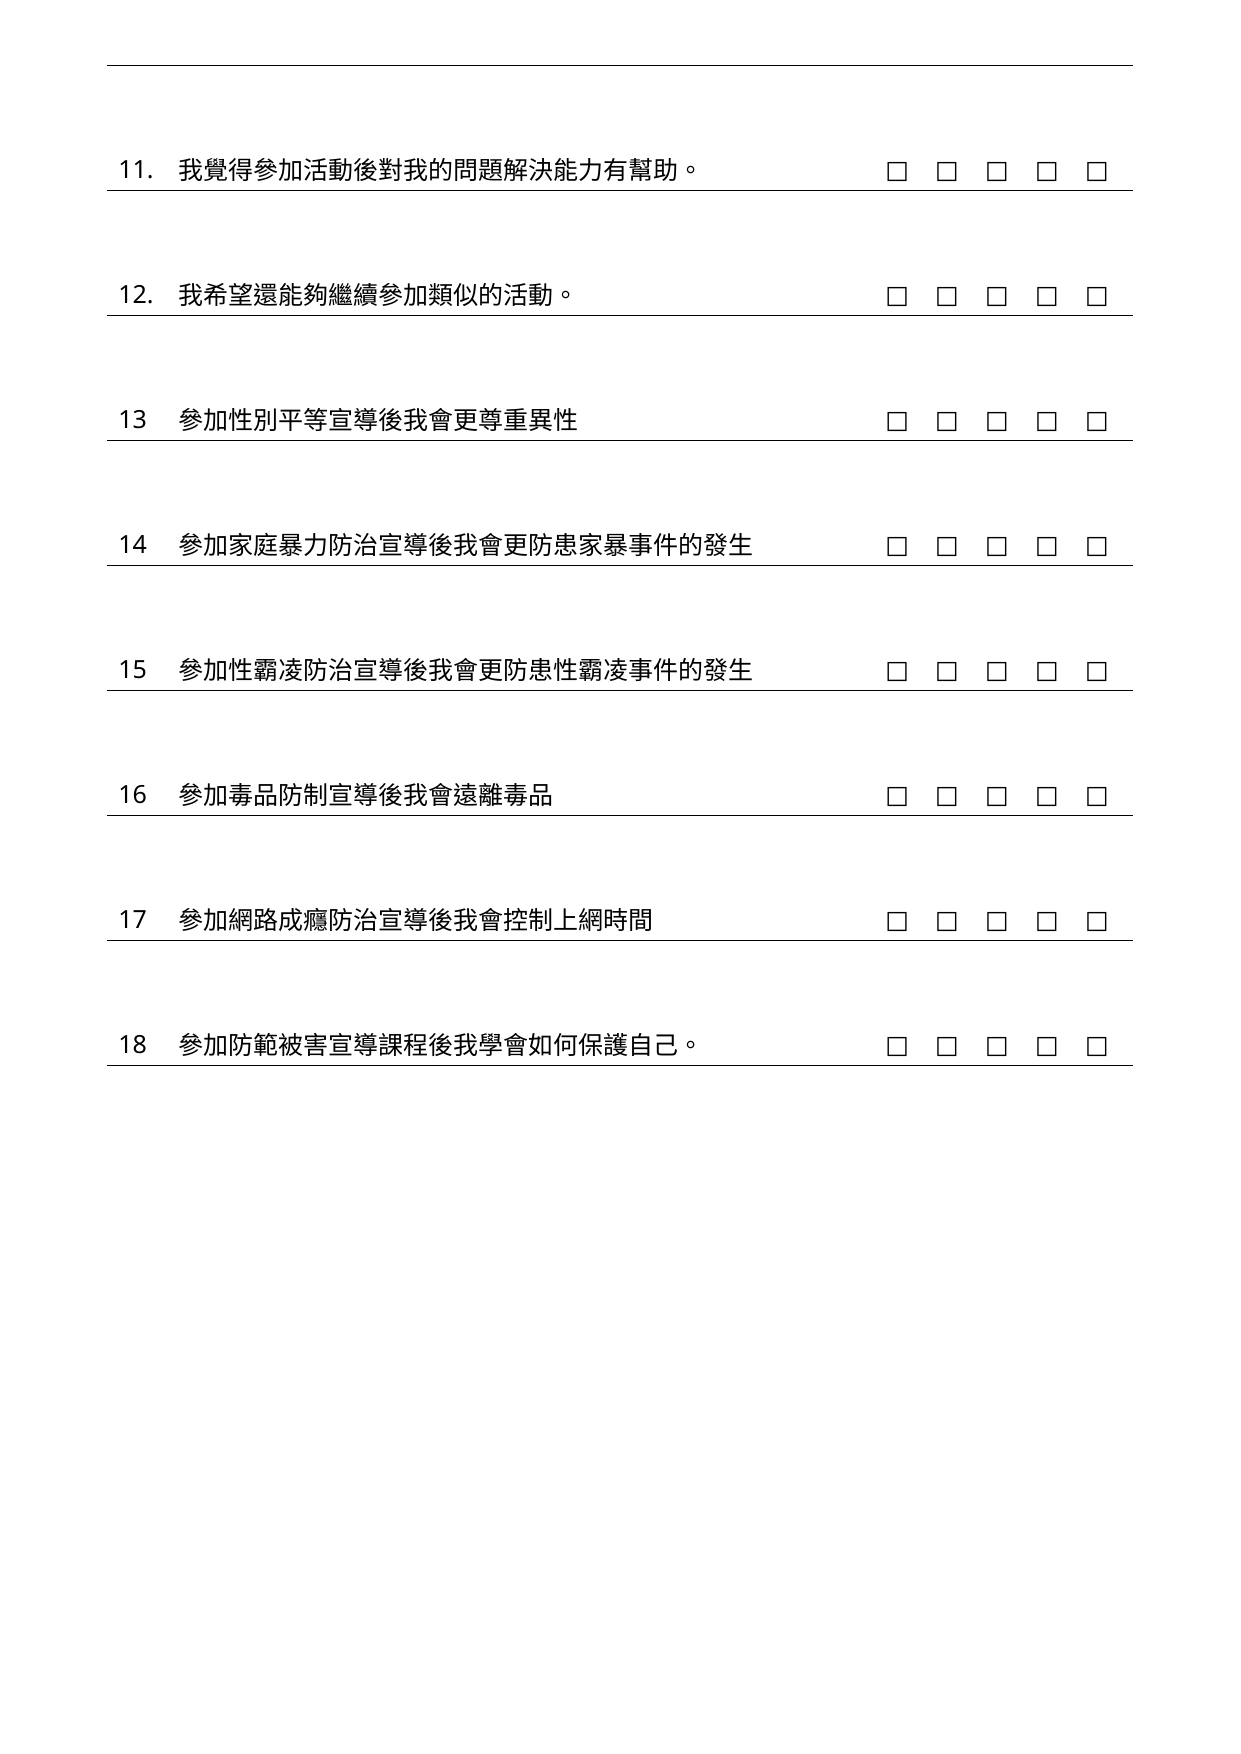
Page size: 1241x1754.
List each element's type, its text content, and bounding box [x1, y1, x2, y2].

table_cell □ [1024, 566, 1074, 689]
table_cell 12. [107, 191, 167, 314]
table_cell □ [1024, 691, 1074, 814]
table_cell □ [924, 441, 974, 564]
table_cell □ [924, 816, 974, 939]
table_cell □ [1024, 316, 1074, 439]
table_cell □ [974, 441, 1024, 564]
table_cell □ [924, 566, 974, 689]
table_cell 參加防範被害宣導課程後我學會如何保護自己。 [167, 941, 874, 1064]
table_cell 參加性別平等宣導後我會更尊重異性 [167, 316, 874, 439]
table_cell □ [874, 66, 924, 189]
table_cell □ [874, 316, 924, 439]
table_cell □ [974, 691, 1024, 814]
table_cell 參加家庭暴力防治宣導後我會更防患家暴事件的發生 [167, 441, 874, 564]
table_cell □ [924, 66, 974, 189]
table_cell 17 [107, 816, 167, 939]
table_cell □ [974, 66, 1024, 189]
table_cell 13 [107, 316, 167, 439]
table_cell 參加性霸凌防治宣導後我會更防患性霸凌事件的發生 [167, 566, 874, 689]
table_cell □ [1074, 66, 1133, 189]
table_cell 我希望還能夠繼續參加類似的活動。 [167, 191, 874, 314]
table_cell □ [1024, 941, 1074, 1064]
table_cell □ [924, 191, 974, 314]
table_cell □ [874, 566, 924, 689]
table_cell □ [1074, 941, 1133, 1064]
table_cell □ [1074, 816, 1133, 939]
table_cell □ [974, 566, 1024, 689]
table_cell □ [1074, 441, 1133, 564]
table_cell □ [874, 441, 924, 564]
table_cell □ [1074, 191, 1133, 314]
table_cell □ [1024, 191, 1074, 314]
table_cell 14 [107, 441, 167, 564]
table_cell □ [974, 191, 1024, 314]
table_cell □ [1024, 441, 1074, 564]
table_cell 我覺得參加活動後對我的問題解決能力有幫助。 [167, 66, 874, 189]
table_cell □ [924, 941, 974, 1064]
table_cell □ [1024, 816, 1074, 939]
table_cell 參加網路成癮防治宣導後我會控制上網時間 [167, 816, 874, 939]
table_cell 15 [107, 566, 167, 689]
table_cell 16 [107, 691, 167, 814]
table_cell 11. [107, 66, 167, 189]
table_cell □ [874, 941, 924, 1064]
table_cell □ [974, 816, 1024, 939]
table_cell □ [1074, 566, 1133, 689]
table_cell □ [874, 816, 924, 939]
table_cell □ [974, 941, 1024, 1064]
table_cell □ [924, 691, 974, 814]
table_cell □ [974, 316, 1024, 439]
table_cell □ [1074, 691, 1133, 814]
table_cell □ [924, 316, 974, 439]
table_cell □ [874, 691, 924, 814]
table_cell □ [874, 191, 924, 314]
table_cell □ [1074, 316, 1133, 439]
table_cell □ [1024, 66, 1074, 189]
table_cell 參加毒品防制宣導後我會遠離毒品 [167, 691, 874, 814]
table_cell 18 [107, 941, 167, 1064]
